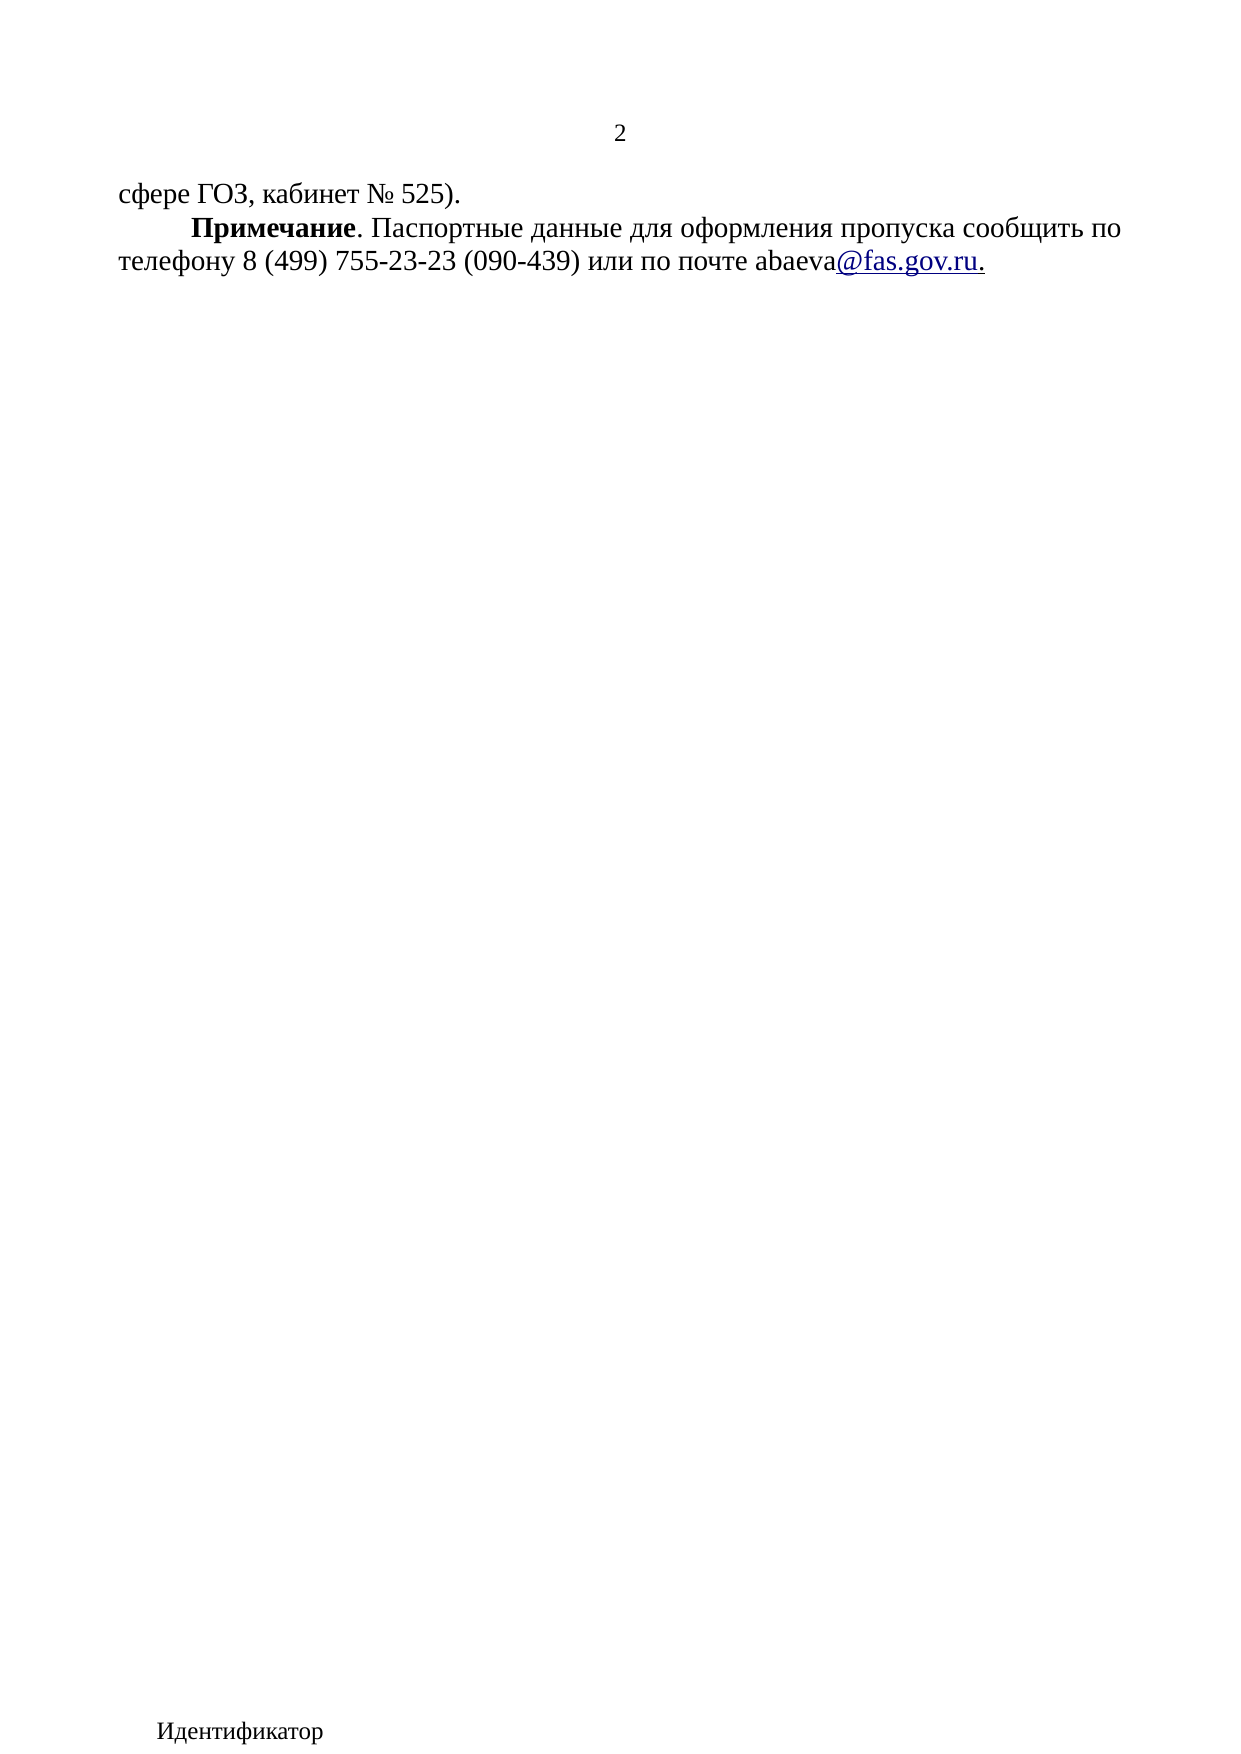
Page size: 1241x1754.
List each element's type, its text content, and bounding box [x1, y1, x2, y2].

text Примечание. Паспортные данные для оформления пропуска сообщить по телефону 8 (499) 755-23-23 (090-439) или по почте abaeva@fas.gov.ru. [118, 210, 1122, 277]
list сфере ГОЗ, кабинет № 525). [118, 176, 1122, 210]
